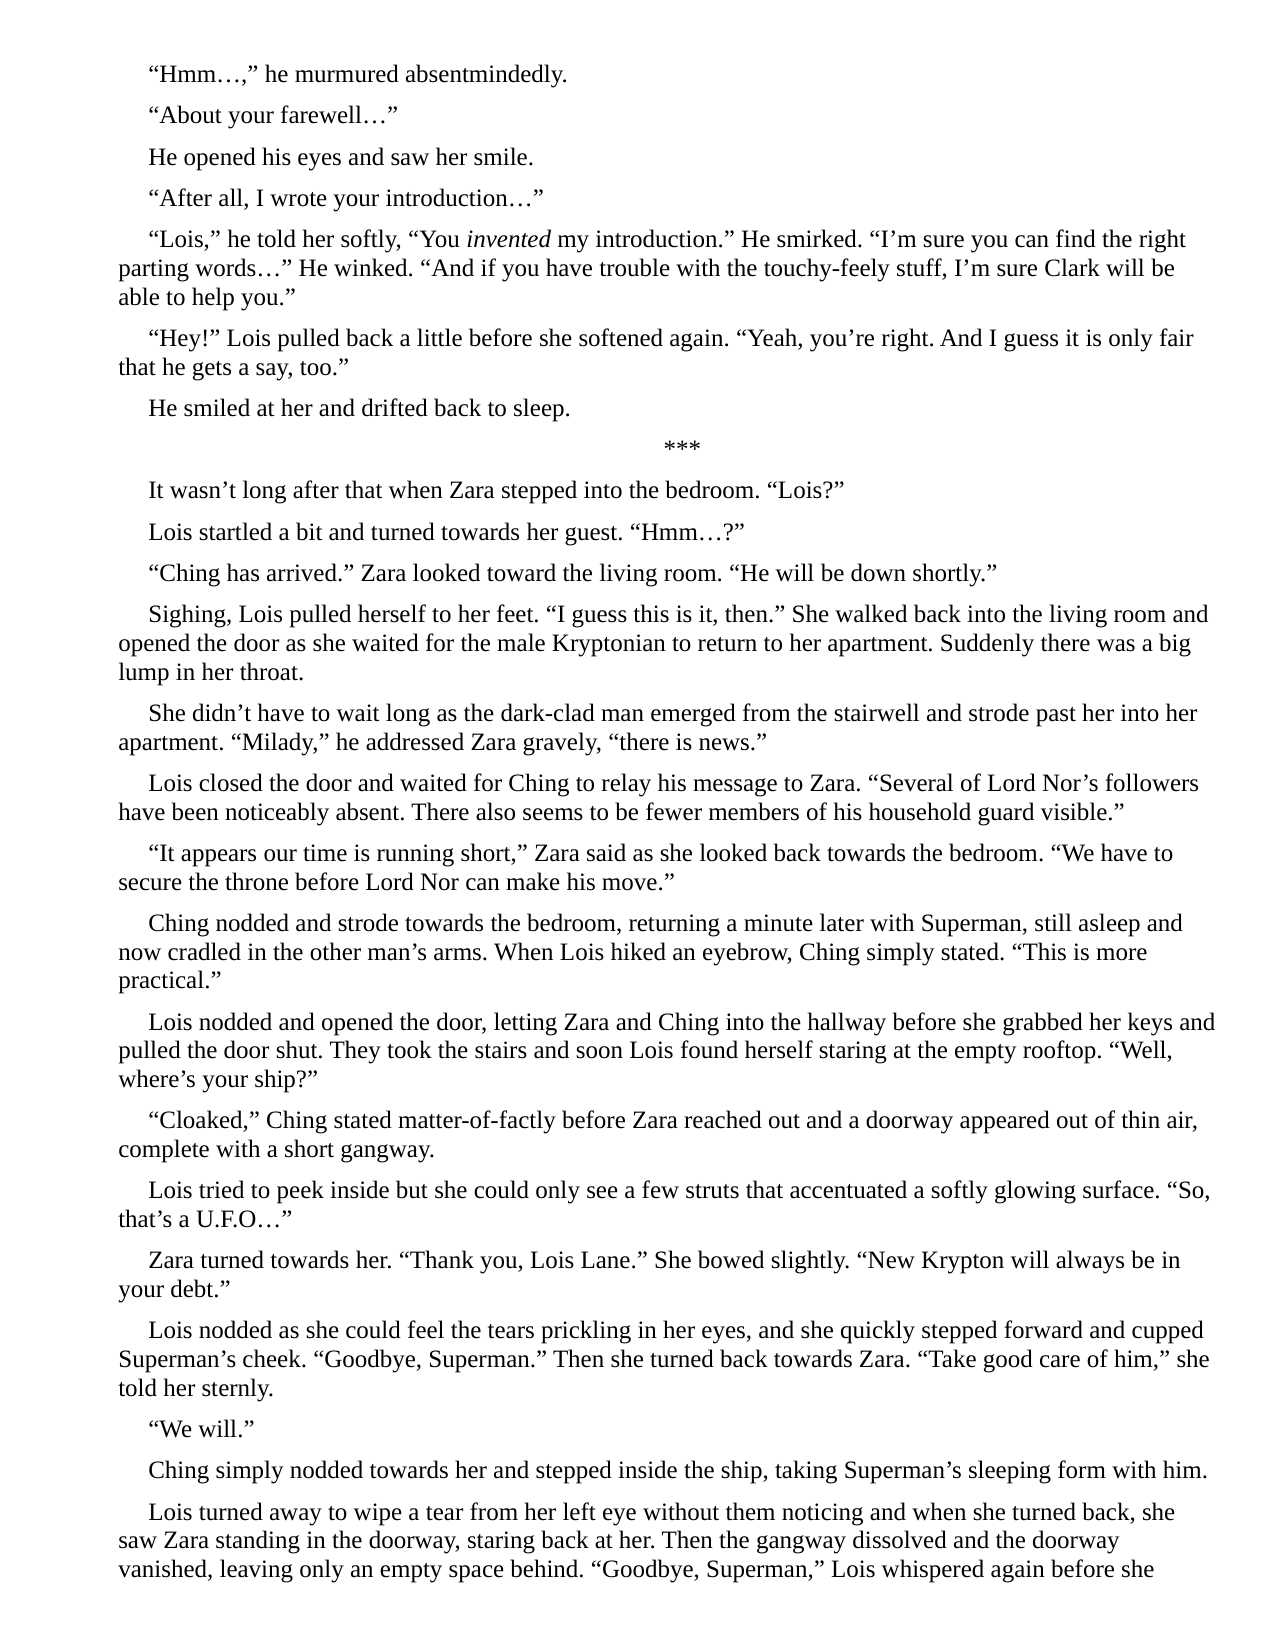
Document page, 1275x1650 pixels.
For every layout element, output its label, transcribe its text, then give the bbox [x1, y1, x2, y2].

text “About your farewell…” [118, 100, 1216, 129]
text It wasn’t long after that when Zara stepped into the bedroom. “Lois?” [118, 475, 1216, 504]
text Lois turned away to wipe a tear from her left eye without them noticing and when she turned back, she saw Zara standing in the doorway, staring back at her. Then the gangway dissolved and the doorway vanished, leaving only an empty space behind. “Goodbye, Superman,” Lois whispered again before she [118, 1497, 1216, 1583]
text She didn’t have to wait long as the dark-clad man emerged from the stairwell and strode past her into her apartment. “Milady,” he addressed Zara gravely, “there is news.” [118, 698, 1216, 755]
text *** [118, 434, 1216, 463]
text He smiled at her and drifted back to sleep. [118, 393, 1216, 422]
text “We will.” [118, 1414, 1216, 1443]
text Lois nodded and opened the door, letting Zara and Ching into the hallway before she grabbed her keys and pulled the door shut. They took the stairs and soon Lois found herself staring at the empty rooftop. “Well, where’s your ship?” [118, 1007, 1216, 1093]
text “Hey!” Lois pulled back a little before she softened again. “Yeah, you’re right. And I guess it is only fair that he gets a say, too.” [118, 323, 1216, 380]
text He opened his eyes and saw her smile. [118, 142, 1216, 170]
text Lois closed the door and waited for Ching to relay his message to Zara. “Several of Lord Nor’s followers have been noticeably absent. There also seems to be fewer members of his household guard visible.” [118, 768, 1216, 825]
text Lois nodded as she could feel the tears prickling in her eyes, and she quickly stepped forward and cupped Superman’s cheek. “Goodbye, Superman.” Then she turned back towards Zara. “Take good care of him,” she told her sternly. [118, 1315, 1216, 1402]
text “It appears our time is running short,” Zara said as she looked back towards the bedroom. “We have to secure the throne before Lord Nor can make his move.” [118, 838, 1216, 895]
text Lois tried to peek inside but she could only see a few struts that accentuated a softly glowing surface. “So, that’s a U.F.O…” [118, 1175, 1216, 1233]
text Sighing, Lois pulled herself to her feet. “I guess this is it, then.” She walked back into the living room and opened the door as she waited for the male Kryptonian to return to her apartment. Suddenly there was a big lump in her throat. [118, 599, 1216, 685]
text “Hmm…,” he murmured absentmindedly. [118, 59, 1216, 88]
text “Ching has arrived.” Zara looked toward the living room. “He will be down shortly.” [118, 558, 1216, 587]
text Lois startled a bit and turned towards her guest. “Hmm…?” [118, 517, 1216, 545]
text Ching simply nodded towards her and stepped inside the ship, taking Superman’s sleeping form with him. [118, 1455, 1216, 1484]
text “After all, I wrote your introduction…” [118, 183, 1216, 212]
text “Cloaked,” Ching stated matter-of-factly before Zara reached out and a doorway appeared out of thin air, complete with a short gangway. [118, 1105, 1216, 1163]
text “Lois,” he told her softly, “You invented my introduction.” He smirked. “I’m sure you can find the right parting words…” He winked. “And if you have trouble with the touchy-feely stuff, I’m sure Clark will be able to help you.” [118, 224, 1216, 310]
text Ching nodded and strode towards the bedroom, returning a minute later with Superman, still asleep and now cradled in the other man’s arms. When Lois hiked an eyebrow, Ching simply stated. “This is more practical.” [118, 908, 1216, 994]
text Zara turned towards her. “Thank you, Lois Lane.” She bowed slightly. “New Krypton will always be in your debt.” [118, 1245, 1216, 1303]
